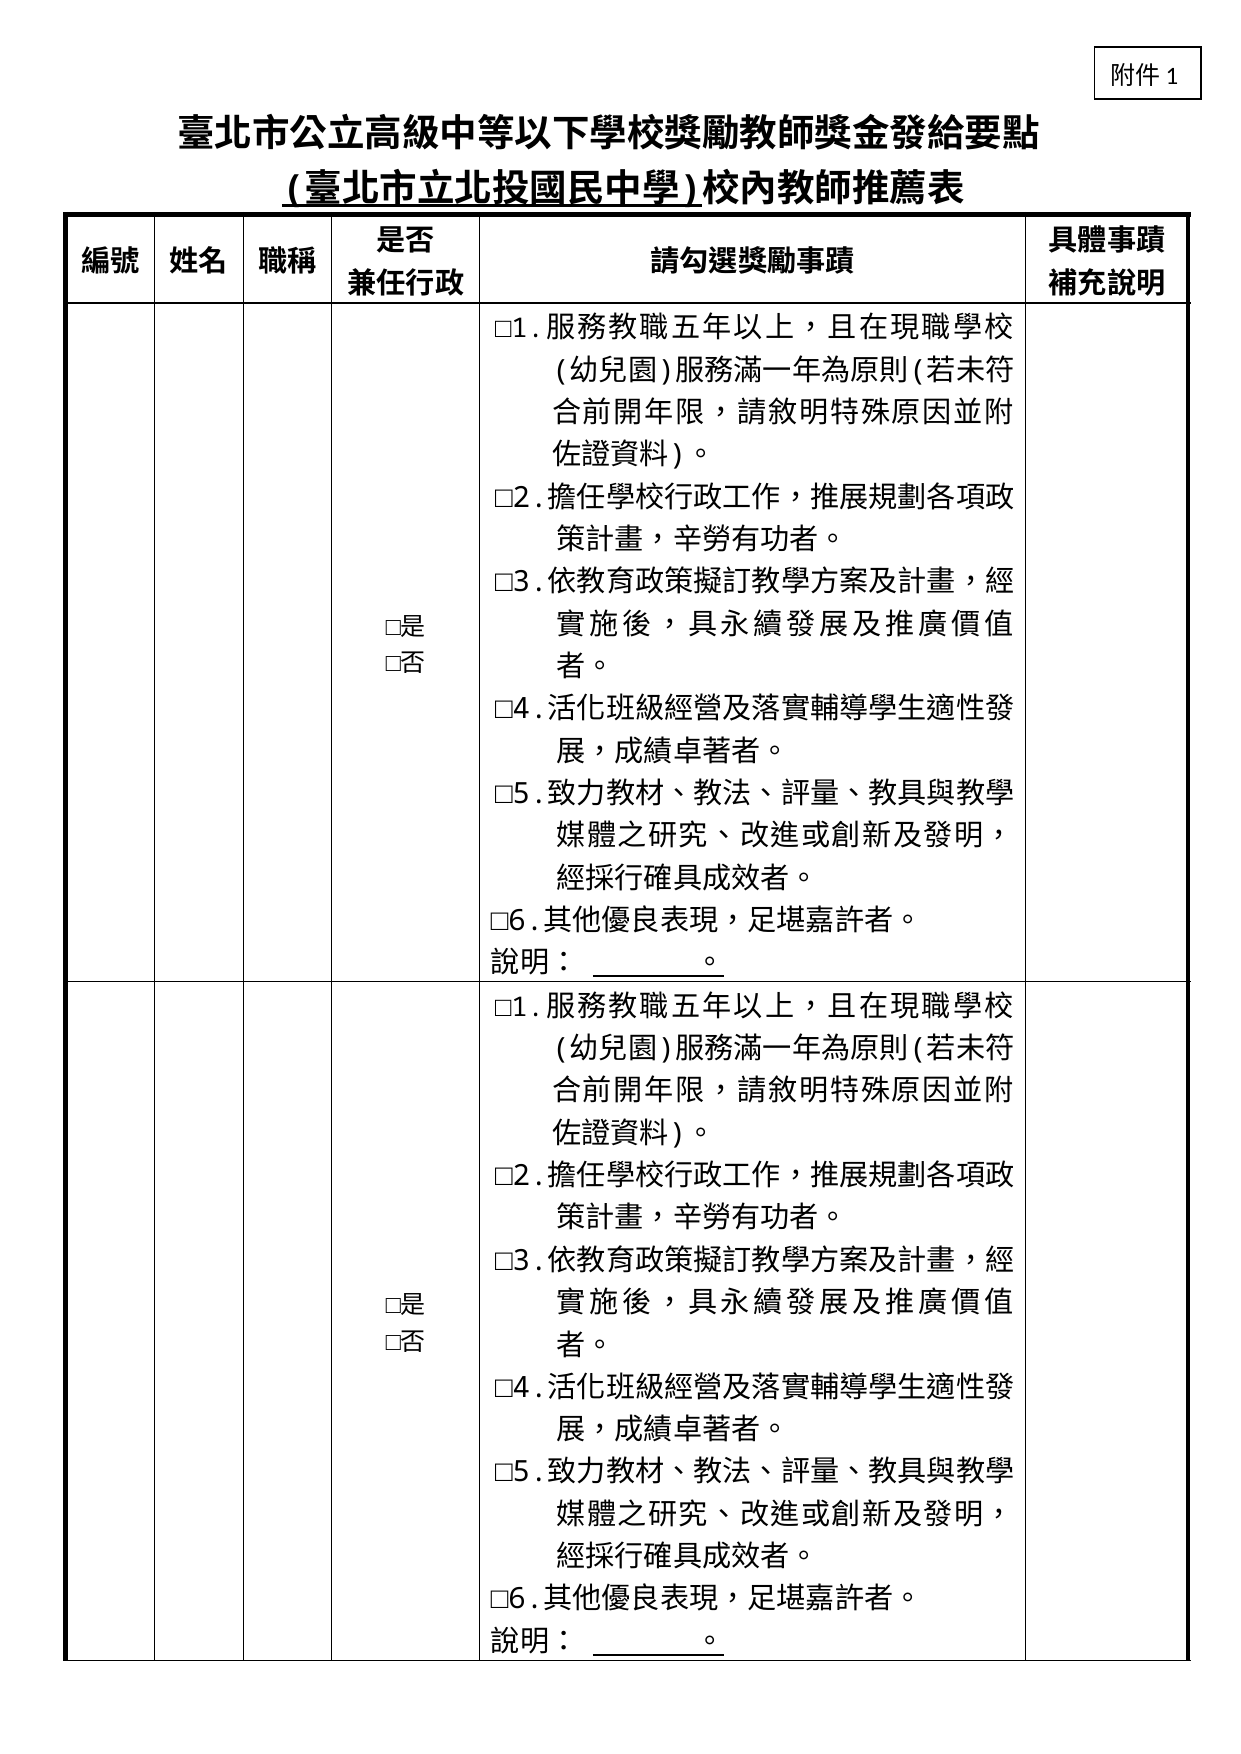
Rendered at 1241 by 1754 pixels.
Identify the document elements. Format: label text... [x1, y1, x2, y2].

text (臺北市立北投國民中學)校內教師推薦表 [99, 157, 1147, 212]
text 附件1 [1110, 55, 1185, 91]
table_cell [155, 304, 243, 981]
table_cell [68, 304, 154, 981]
table_cell [1026, 304, 1186, 981]
table_header 姓名 [155, 217, 243, 302]
table_cell □是 □否 [332, 304, 479, 981]
text [1095, 48, 1200, 98]
table_header 具體事蹟補充說明 [1026, 217, 1186, 302]
table_cell [155, 982, 243, 1660]
table_header 是否 兼任行政 [332, 217, 479, 302]
table_cell □是 □否 [332, 982, 479, 1660]
table_header 編號 [68, 217, 154, 302]
table_cell [68, 982, 154, 1660]
table_cell [1026, 982, 1186, 1660]
table_cell □1.服務教職五年以上，且在現職學校(幼兒園)服務滿一年為原則(若未符合前開年限，請敘明特殊原因並附佐證資料)。 □2.擔任學校行政工作，推展規劃各項政策計畫，辛勞有功者。 □3.依教育政策擬訂教學方案及計畫，經實施後，具永續發展及推廣價值者。 □4.活化班級經營及落實輔導學生適性發展，成績卓著者。 □5.致力教材、教法、評量、教具與教學媒體之研究、改進或創新及發明，經採行確具成效者。 □6.其他優良表現，足堪嘉許者。 說明： 。 [480, 304, 1025, 981]
table_header 請勾選獎勵事蹟 [480, 217, 1025, 302]
text 臺北市公立高級中等以下學校獎勵教師獎金發給要點 [69, 103, 1147, 157]
table_cell [244, 982, 331, 1660]
table_cell □1.服務教職五年以上，且在現職學校(幼兒園)服務滿一年為原則(若未符合前開年限，請敘明特殊原因並附佐證資料)。 □2.擔任學校行政工作，推展規劃各項政策計畫，辛勞有功者。 □3.依教育政策擬訂教學方案及計畫，經實施後，具永續發展及推廣價值者。 □4.活化班級經營及落實輔導學生適性發展，成績卓著者。 □5.致力教材、教法、評量、教具與教學媒體之研究、改進或創新及發明，經採行確具成效者。 □6.其他優良表現，足堪嘉許者。 說明： 。 [480, 982, 1025, 1660]
table_cell [244, 304, 331, 981]
table_header 職稱 [244, 217, 331, 302]
